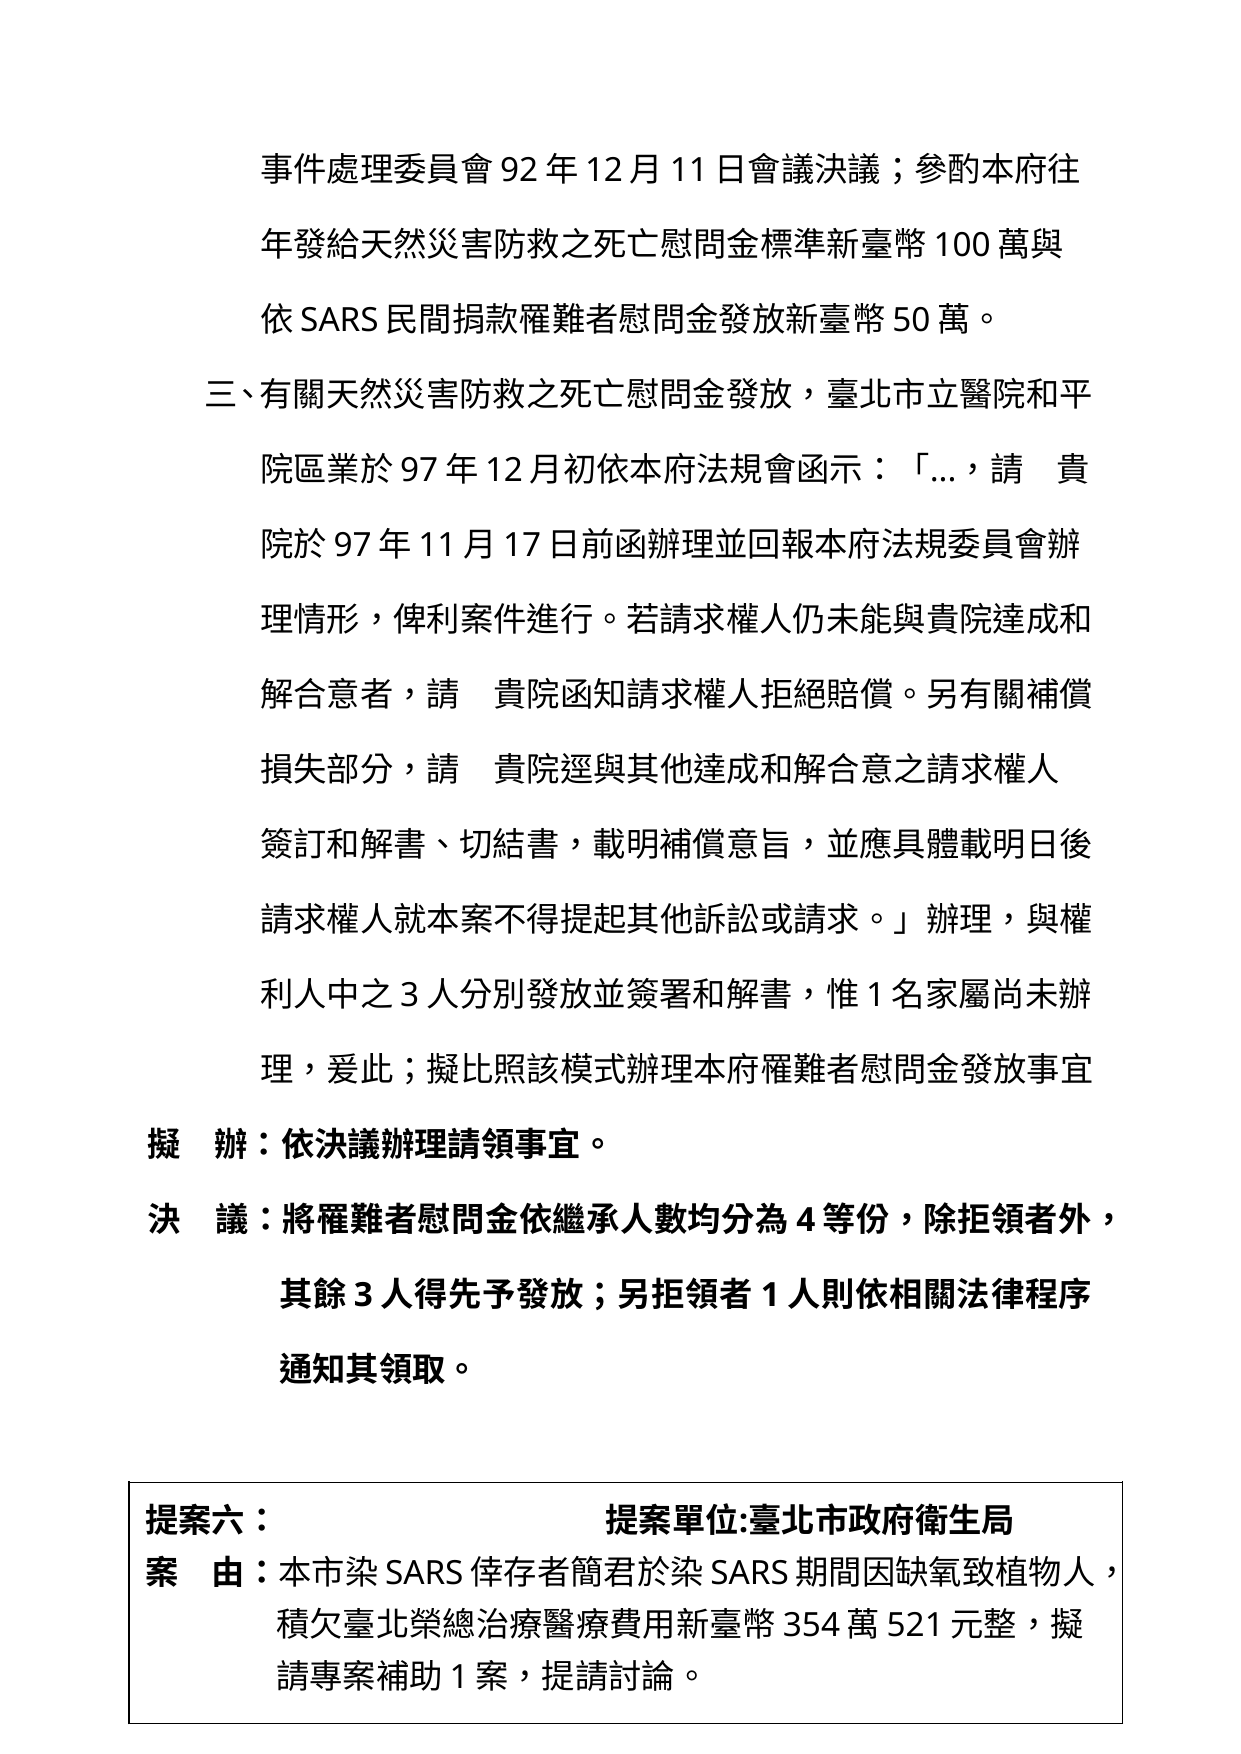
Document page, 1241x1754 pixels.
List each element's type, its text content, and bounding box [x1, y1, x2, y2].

text 案 由：本市染SARS倖存者簡君於染SARS期間因缺氧致植物人，積欠臺北榮總治療醫療費用新臺幣354萬521元整，擬請專案補助1案，提請討論。 [145, 1542, 1107, 1699]
text 決 議：將罹難者慰問金依繼承人數均分為4等份，除拒領者外，其餘3人得先予發放；另拒領者1人則依相關法律程序通知其領取。 [148, 1180, 1092, 1405]
text 事件處理委員會92年12月11日會議決議；參酌本府往年發給天然災害防救之死亡慰問金標準新臺幣100萬與依SARS民間捐款罹難者慰問金發放新臺幣50萬。 [204, 130, 1092, 355]
text 提案六： 提案單位:臺北市政府衛生局 [145, 1490, 1107, 1542]
text 擬 辦：依決議辦理請領事宜。 [148, 1105, 1092, 1180]
text 三、有關天然災害防救之死亡慰問金發放，臺北市立醫院和平院區業於97年12月初依本府法規會函示：「...，請 貴院於97年11月17日前函辦理並回報本府法規委員會辦理情形，俾利案件進行。若請求權人仍未能與貴院達成和解合意者，請 貴院函知請求權人拒絕賠償。另有關補償損失部分，請 貴院逕與其他達成和解合意之請求權人簽訂和解書、切結書，載明補償意旨，並應具體載明日後請求權人就本案不得提起其他訴訟或請求。」辦理，與權利人中之3人分別發放並簽署和解書，惟1名家屬尚未辦理，爰此；擬比照該模式辦理本府罹難者慰問金發放事宜。 [204, 355, 1092, 1105]
